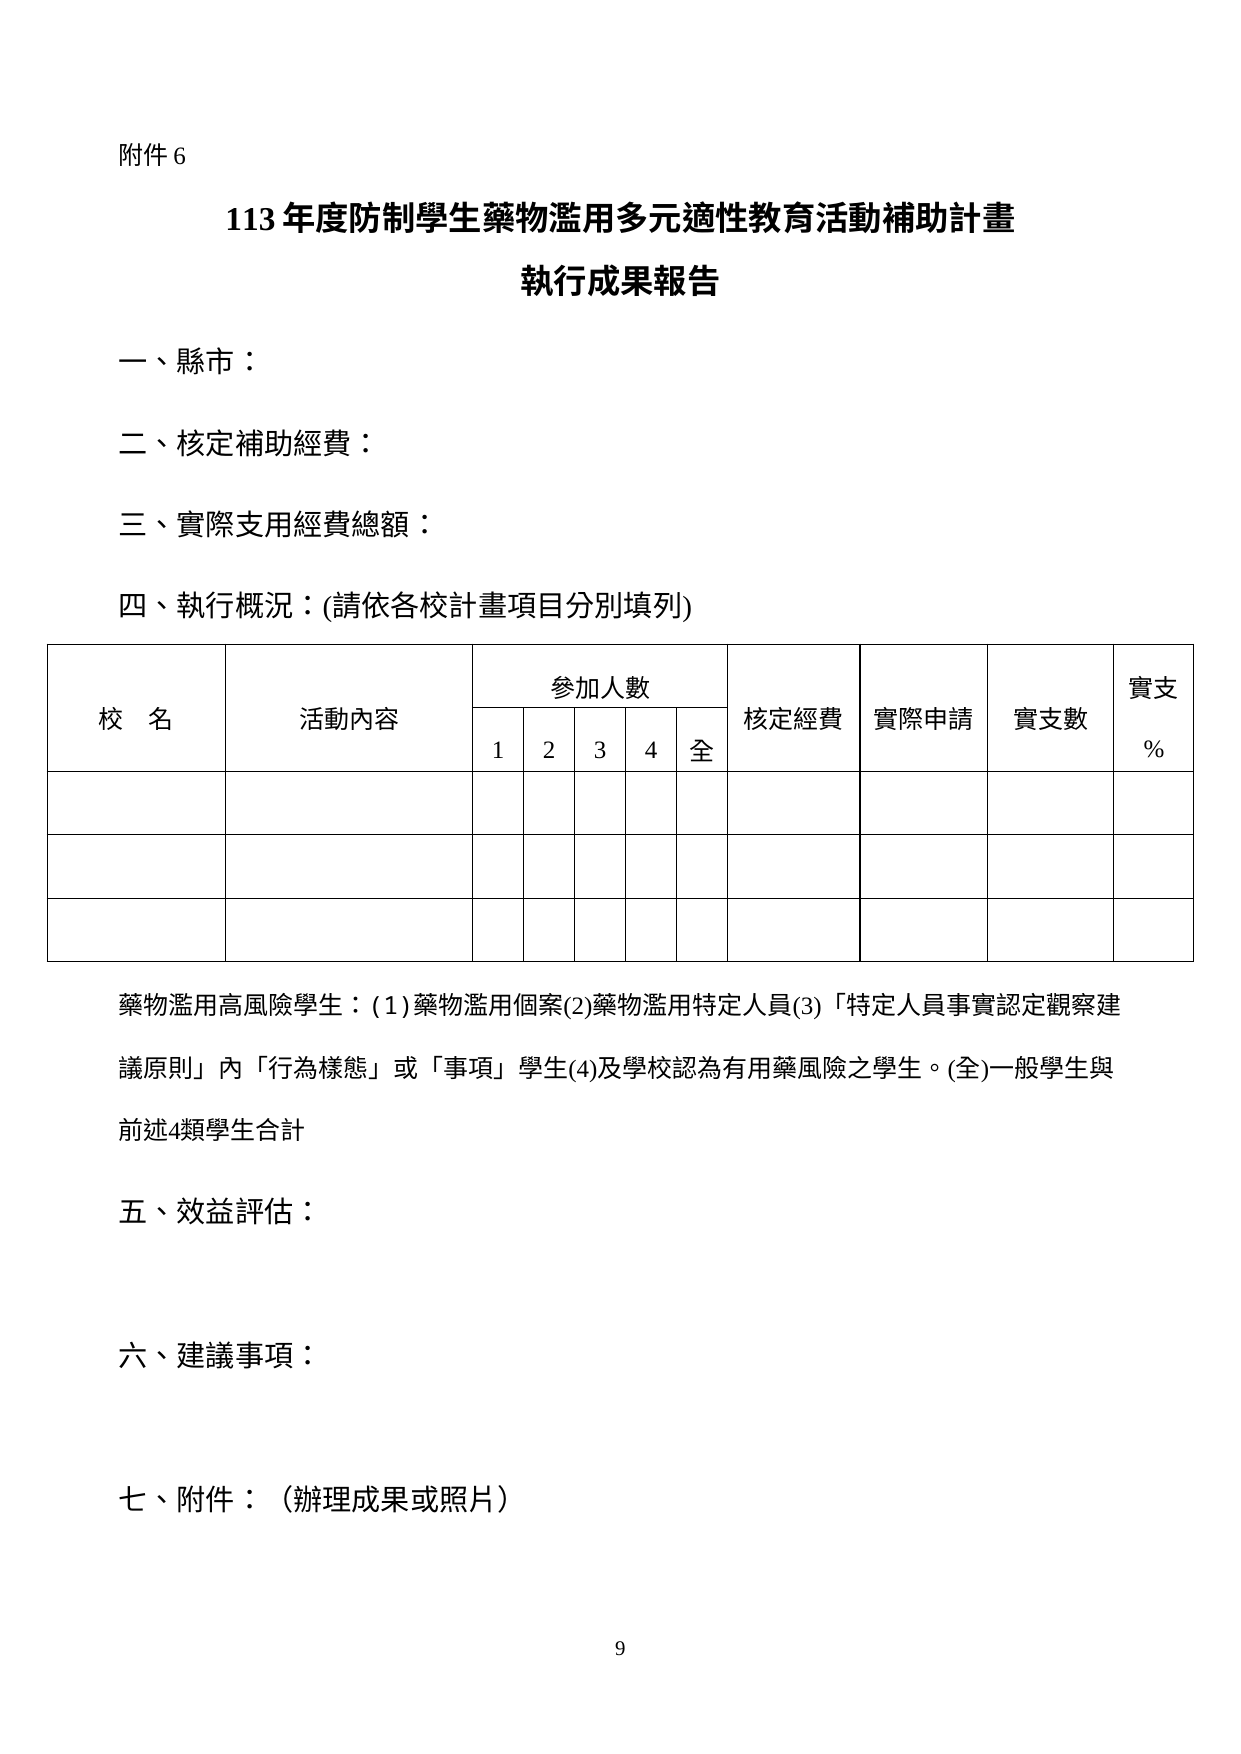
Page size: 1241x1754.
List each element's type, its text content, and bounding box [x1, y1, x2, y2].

table_cell [524, 835, 574, 898]
table_cell [861, 899, 987, 961]
table_cell [626, 772, 676, 834]
table_cell [988, 772, 1113, 834]
table_cell [988, 899, 1113, 961]
text 七、附件：（辦理成果或照片） [118, 1456, 1122, 1518]
table_cell [473, 899, 523, 961]
table_header 實支% [1114, 645, 1193, 771]
table_cell 全 [677, 708, 727, 771]
table_cell [861, 772, 987, 834]
table_header 實支數 [988, 645, 1113, 771]
table_cell [626, 835, 676, 898]
table_cell [524, 899, 574, 961]
text 六、建議事項： [118, 1312, 1122, 1375]
table_cell [677, 899, 727, 961]
text 藥物濫用高風險學生：(1)藥物濫用個案(2)藥物濫用特定人員(3)「特定人員事實認定觀察建議原則」內「行為樣態」或「事項」學生(4)及學校認為有用藥風險之學生。(全)一般學生與前述4類學生合計 [118, 962, 1122, 1150]
table_cell [575, 899, 625, 961]
table_cell [728, 899, 859, 961]
table_cell [226, 899, 472, 961]
table_cell [728, 772, 859, 834]
text 三、實際支用經費總額： [118, 481, 1122, 543]
table_cell [728, 835, 859, 898]
table_cell [861, 835, 987, 898]
table_cell [677, 772, 727, 834]
table_cell [626, 899, 676, 961]
table_cell [48, 772, 225, 834]
table_cell [48, 899, 225, 961]
table_cell [1114, 835, 1193, 898]
text 四、執行概況：(請依各校計畫項目分別填列) [118, 562, 1122, 625]
table_header 實際申請 [861, 645, 987, 771]
table_cell 3 [575, 708, 625, 771]
table_cell [473, 835, 523, 898]
table_header 核定經費 [728, 645, 859, 771]
text 執行成果報告 [118, 237, 1122, 300]
table_cell [575, 835, 625, 898]
table_cell [575, 772, 625, 834]
text 113年度防制學生藥物濫用多元適性教育活動補助計畫 [118, 175, 1122, 237]
table_cell [988, 835, 1113, 898]
table_cell 4 [626, 708, 676, 771]
table_cell [48, 835, 225, 898]
text 二、核定補助經費： [118, 400, 1122, 462]
table_header 參加人數 [473, 645, 727, 707]
table_cell 2 [524, 708, 574, 771]
table_cell [226, 835, 472, 898]
table_cell [524, 772, 574, 834]
table_cell [1114, 899, 1193, 961]
text 五、效益評估： [118, 1168, 1122, 1231]
text 附件6 [118, 112, 1122, 175]
table_cell [677, 835, 727, 898]
table_cell [473, 772, 523, 834]
table_header 活動內容 [226, 645, 472, 771]
table_cell [1114, 772, 1193, 834]
text 一、縣市： [118, 318, 1122, 381]
table_header 校 名 [48, 645, 225, 771]
table_cell [226, 772, 472, 834]
table_cell 1 [473, 708, 523, 771]
